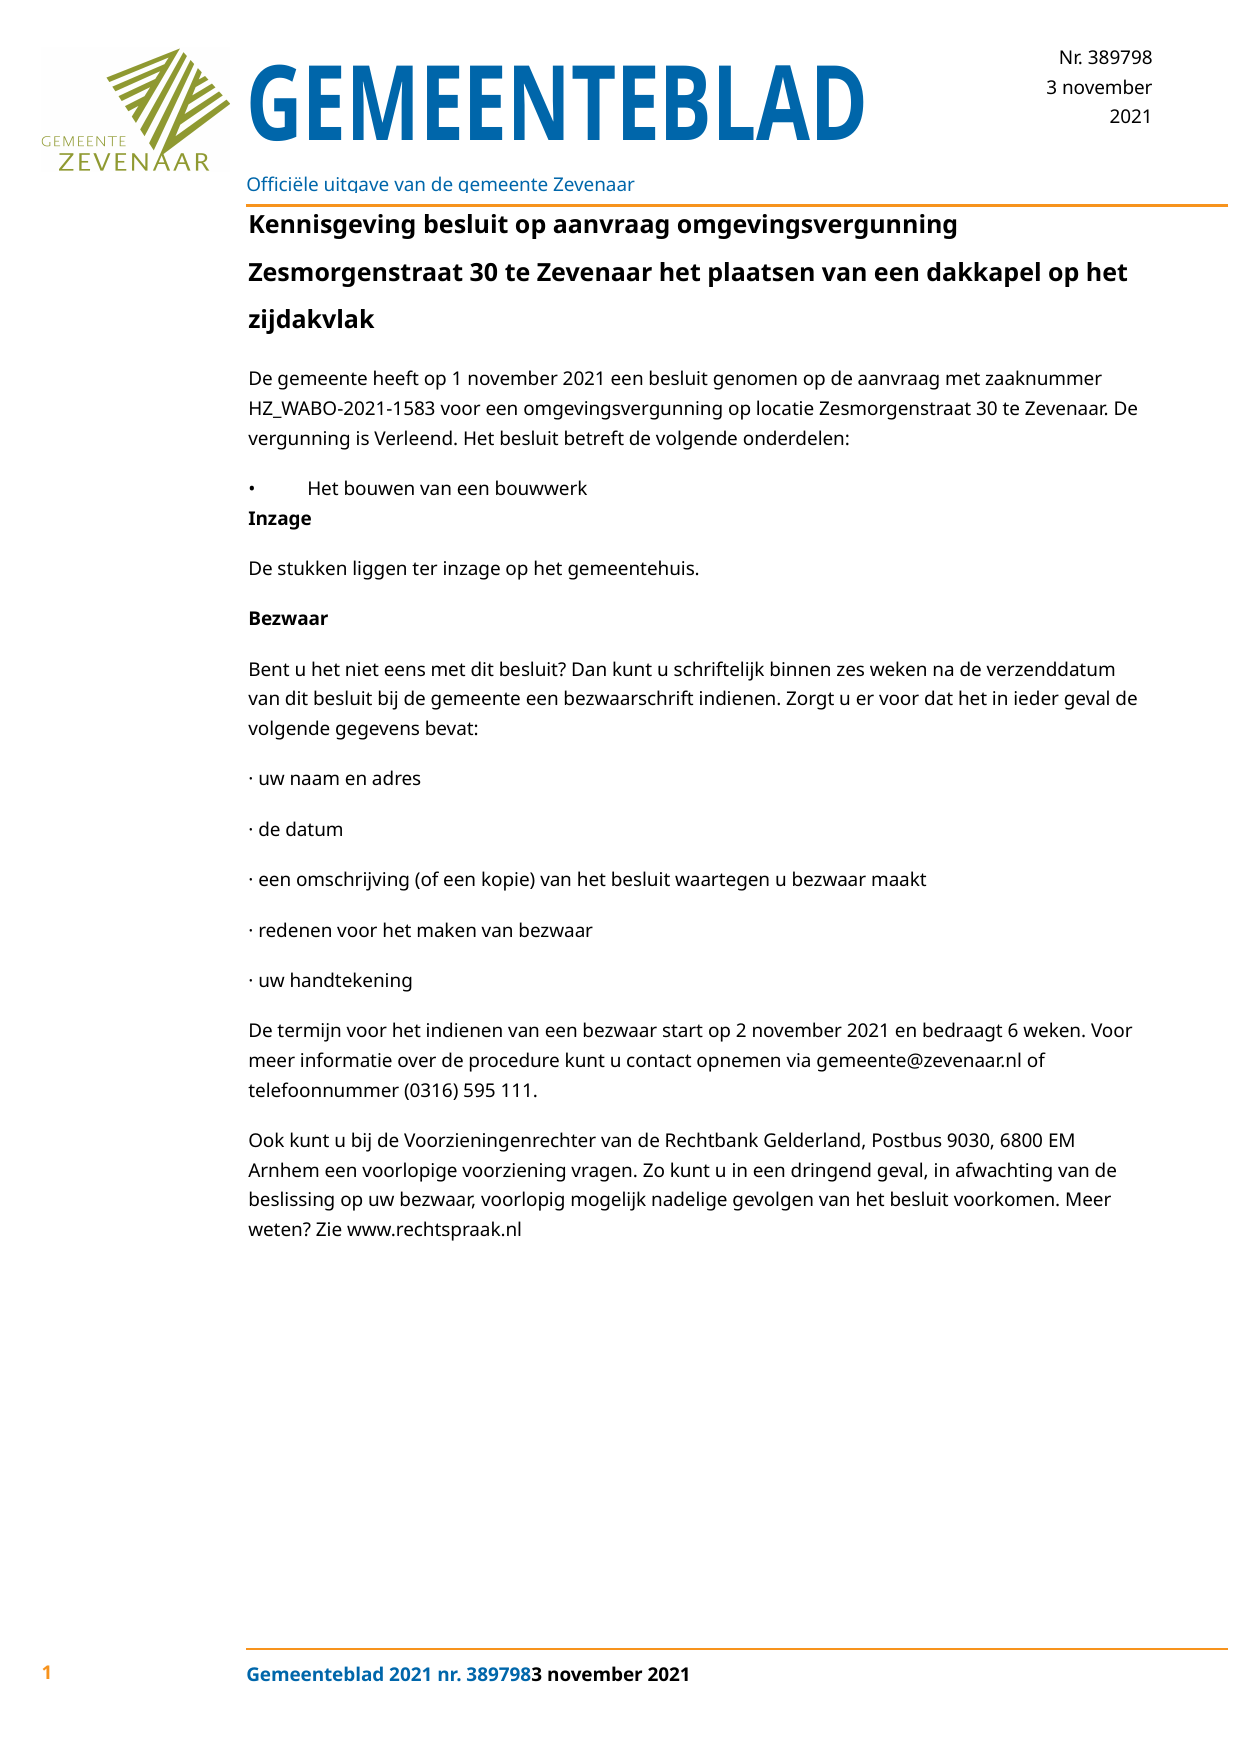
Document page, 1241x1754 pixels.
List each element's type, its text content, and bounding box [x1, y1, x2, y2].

text Inzage [248, 505, 1152, 530]
text · uw naam en adres [248, 766, 1152, 791]
text · uw handtekening [248, 967, 1152, 993]
text De termijn voor het indienen van een bezwaar start op 2 november 2021 en bedraagt 6 weken. Voor meer informatie over de procedure kunt u contact opnemen via gemeente@zevenaar.nl of telefoonnummer (0316) 595 111. [248, 1018, 1152, 1102]
text Kennisgeving besluit op aanvraag omgevingsvergunning Zesmorgenstraat 30 te Zevenaar het plaatsen van een dakkapel op het zijdakvlak [248, 207, 1152, 336]
text · de datum [248, 816, 1152, 842]
text Ook kunt u bij de Voorzieningenrechter van de Rechtbank Gelderland, Postbus 9030, 6800 EM Arnhem een voorlopige voorziening vragen. Zo kunt u in een dringend geval, in afwachting van de beslissing op uw bezwaar, voorlopig mogelijk nadelige gevolgen van het besluit voorkomen. Meer weten? Zie www.rechtspraak.nl [248, 1127, 1152, 1242]
text · een omschrijving (of een kopie) van het besluit waartegen u bezwaar maakt [248, 866, 1152, 892]
text · redenen voor het maken van bezwaar [248, 917, 1152, 942]
list Het bouwen van een bouwwerk [248, 475, 1152, 501]
text Bezwaar [248, 606, 1152, 631]
text De stukken liggen ter inzage op het gemeentehuis. [248, 555, 1152, 581]
text De gemeente heeft op 1 november 2021 een besluit genomen op de aanvraag met zaaknummer HZ_WABO-2021-1583 voor een omgevingsvergunning op locatie Zesmorgenstraat 30 te Zevenaar. De vergunning is Verleend. Het besluit betreft de volgende onderdelen: [248, 366, 1152, 450]
text Bent u het niet eens met dit besluit? Dan kunt u schriftelijk binnen zes weken na de verzenddatum van dit besluit bij de gemeente een bezwaarschrift indienen. Zorgt u er voor dat het in ieder geval de volgende gegevens bevat: [248, 656, 1152, 741]
picture [41, 47, 231, 172]
